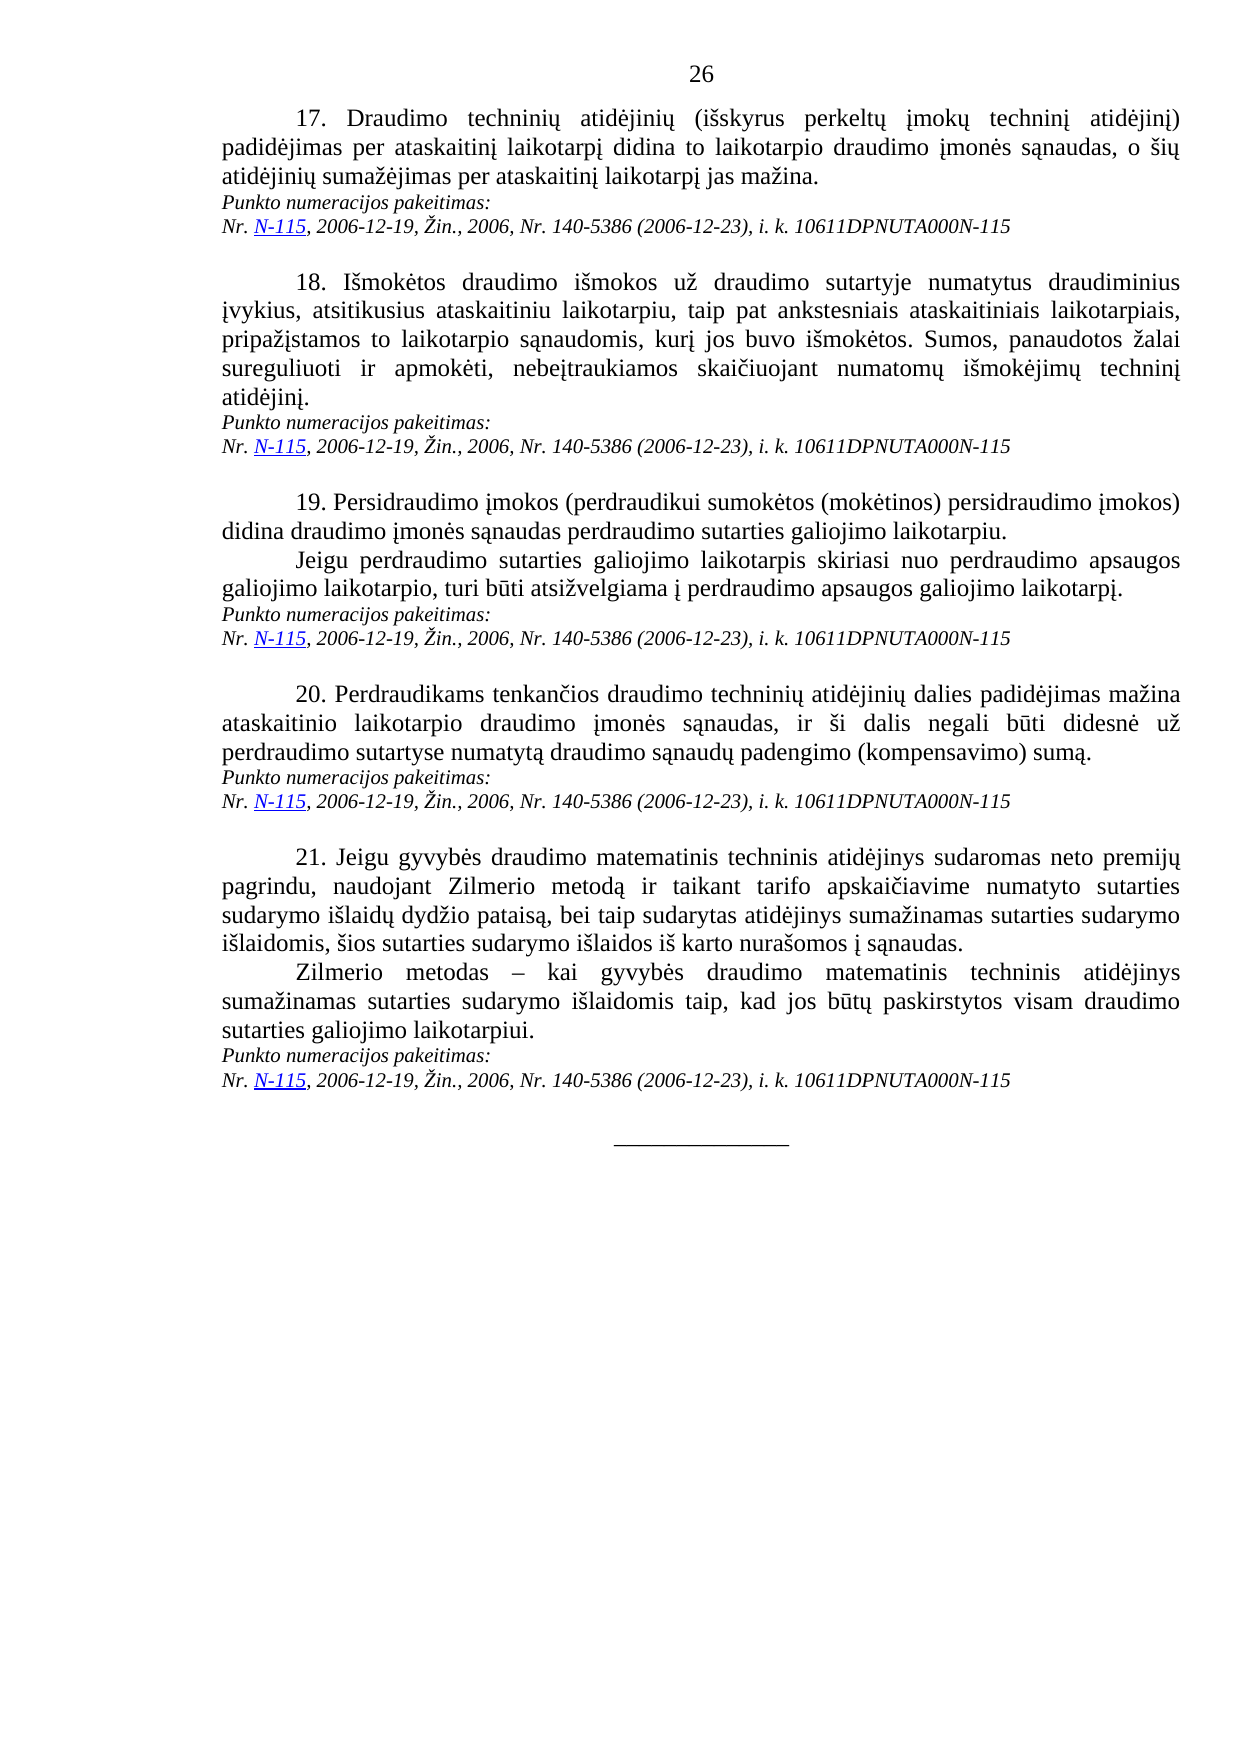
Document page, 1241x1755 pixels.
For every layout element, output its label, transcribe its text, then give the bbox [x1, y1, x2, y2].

text 17. Draudimo techninių atidėjinių (išskyrus perkeltų įmokų techninį atidėjinį) padidėjimas per ataskaitinį laikotarpį didina to laikotarpio draudimo įmonės sąnaudas, o šių atidėjinių sumažėjimas per ataskaitinį laikotarpį jas mažina. [222, 103, 1181, 190]
text 18. Išmokėtos draudimo išmokos už draudimo sutartyje numatytus draudiminius įvykius, atsitikusius ataskaitiniu laikotarpiu, taip pat ankstesniais ataskaitiniais laikotarpiais, pripažįstamos to laikotarpio sąnaudomis, kurį jos buvo išmokėtos. Sumos, panaudotos žalai sureguliuoti ir apmokėti, nebeįtraukiamos skaičiuojant numatomų išmokėjimų techninį atidėjinį. [222, 267, 1181, 410]
text Nr. N-115, 2006-12-19, Žin., 2006, Nr. 140-5386 (2006-12-23), i. k. 10611DPNUTA000N-115 [222, 214, 1181, 238]
text Punkto numeracijos pakeitimas: [222, 190, 1181, 214]
text 20. Perdraudikams tenkančios draudimo techninių atidėjinių dalies padidėjimas mažina ataskaitinio laikotarpio draudimo įmonės sąnaudas, ir ši dalis negali būti didesnė už perdraudimo sutartyse numatytą draudimo sąnaudų padengimo (kompensavimo) sumą. [222, 679, 1181, 765]
text Punkto numeracijos pakeitimas: [222, 1043, 1181, 1067]
text ______________ [222, 1120, 1181, 1149]
text Nr. N-115, 2006-12-19, Žin., 2006, Nr. 140-5386 (2006-12-23), i. k. 10611DPNUTA000N-115 [222, 434, 1181, 458]
text Zilmerio metodas – kai gyvybės draudimo matematinis techninis atidėjinys sumažinamas sutarties sudarymo išlaidomis taip, kad jos būtų paskirstytos visam draudimo sutarties galiojimo laikotarpiui. [222, 957, 1181, 1043]
text Punkto numeracijos pakeitimas: [222, 765, 1181, 789]
text Nr. N-115, 2006-12-19, Žin., 2006, Nr. 140-5386 (2006-12-23), i. k. 10611DPNUTA000N-115 [222, 626, 1181, 650]
text Punkto numeracijos pakeitimas: [222, 410, 1181, 434]
text Punkto numeracijos pakeitimas: [222, 602, 1181, 626]
text Jeigu perdraudimo sutarties galiojimo laikotarpis skiriasi nuo perdraudimo apsaugos galiojimo laikotarpio, turi būti atsižvelgiama į perdraudimo apsaugos galiojimo laikotarpį. [222, 545, 1181, 602]
text Nr. N-115, 2006-12-19, Žin., 2006, Nr. 140-5386 (2006-12-23), i. k. 10611DPNUTA000N-115 [222, 789, 1181, 813]
text 21. Jeigu gyvybės draudimo matematinis techninis atidėjinys sudaromas neto premijų pagrindu, naudojant Zilmerio metodą ir taikant tarifo apskaičiavime numatyto sutarties sudarymo išlaidų dydžio pataisą, bei taip sudarytas atidėjinys sumažinamas sutarties sudarymo išlaidomis, šios sutarties sudarymo išlaidos iš karto nurašomos į sąnaudas. [222, 842, 1181, 957]
text Nr. N-115, 2006-12-19, Žin., 2006, Nr. 140-5386 (2006-12-23), i. k. 10611DPNUTA000N-115 [222, 1067, 1181, 1092]
text 19. Persidraudimo įmokos (perdraudikui sumokėtos (mokėtinos) persidraudimo įmokos) didina draudimo įmonės sąnaudas perdraudimo sutarties galiojimo laikotarpiu. [222, 487, 1181, 545]
